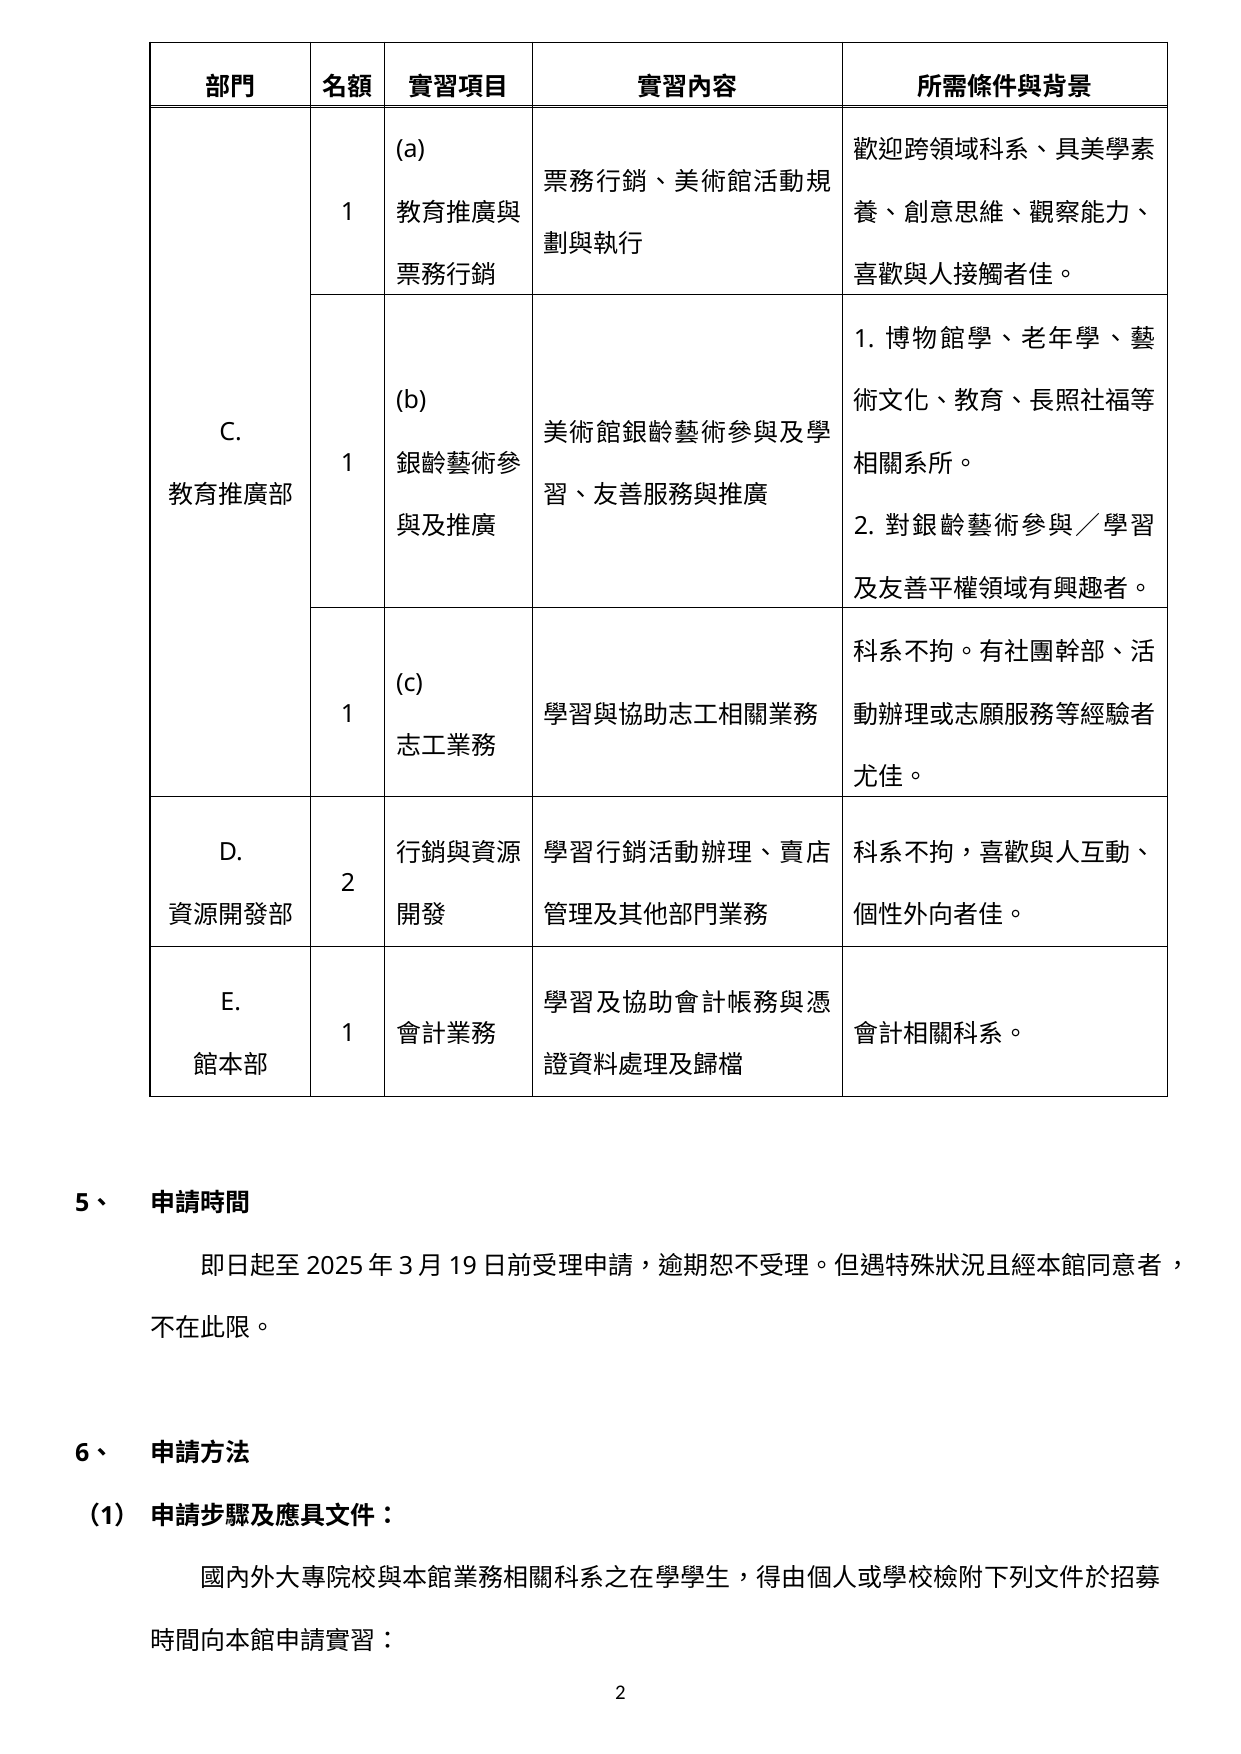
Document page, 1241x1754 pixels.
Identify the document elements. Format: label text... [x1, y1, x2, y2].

text 即日起至2025年3月19日前受理申請，逾期恕不受理。但遇特殊狀況且經本館同意者，不在此限。 [150, 1222, 1165, 1347]
table_cell 行銷與資源開發 [385, 797, 532, 946]
table_header 實習項目 [385, 43, 532, 105]
table_cell 1. 博物館學、老年學、藝術文化、教育、長照社福等相關系所。 2. 對銀齡藝術參與／學習及友善平權領域有興趣者。 [843, 295, 1167, 607]
table_cell 學習與協助志工相關業務 [533, 608, 842, 796]
table_cell (b) 銀齡藝術參與及推廣 [385, 295, 532, 607]
table_cell 1 [311, 608, 384, 796]
table_header 所需條件與背景 [843, 43, 1167, 105]
table_cell 1 [311, 947, 384, 1096]
table_cell 2 [311, 797, 384, 946]
table_header 部門 [151, 43, 310, 105]
table_cell 學習行銷活動辦理、賣店管理及其他部門業務 [533, 797, 842, 946]
table_cell C. 教育推廣部 [151, 108, 310, 796]
table_header 實習內容 [533, 43, 842, 105]
text 國內外大專院校與本館業務相關科系之在學學生，得由個人或學校檢附下列文件於招募時間向本館申請實習： [150, 1534, 1165, 1659]
list 申請步驟及應具文件： [75, 1472, 1165, 1534]
table_cell 學習及協助會計帳務與憑證資料處理及歸檔 [533, 947, 842, 1096]
table_cell (a) 教育推廣與票務行銷 [385, 108, 532, 294]
table_cell 科系不拘。有社團幹部、活動辦理或志願服務等經驗者尤佳。 [843, 608, 1167, 796]
table_cell 會計相關科系。 [843, 947, 1167, 1096]
table_cell 歡迎跨領域科系、具美學素養、創意思維、觀察能力、喜歡與人接觸者佳。 [843, 108, 1167, 294]
table_cell (c) 志工業務 [385, 608, 532, 796]
table_cell 1 [311, 108, 384, 294]
table_cell 會計業務 [385, 947, 532, 1096]
table_header 名額 [311, 43, 384, 105]
table_cell 美術館銀齡藝術參與及學習、友善服務與推廣 [533, 295, 842, 607]
table_cell 票務行銷、美術館活動規劃與執行 [533, 108, 842, 294]
list 申請時間 [75, 1159, 1165, 1222]
table_cell E. 館本部 [151, 947, 310, 1096]
table_cell D. 資源開發部 [151, 797, 310, 946]
table_cell 科系不拘，喜歡與人互動、個性外向者佳。 [843, 797, 1167, 946]
list 申請方法 [75, 1409, 1165, 1472]
table_cell 1 [311, 295, 384, 607]
